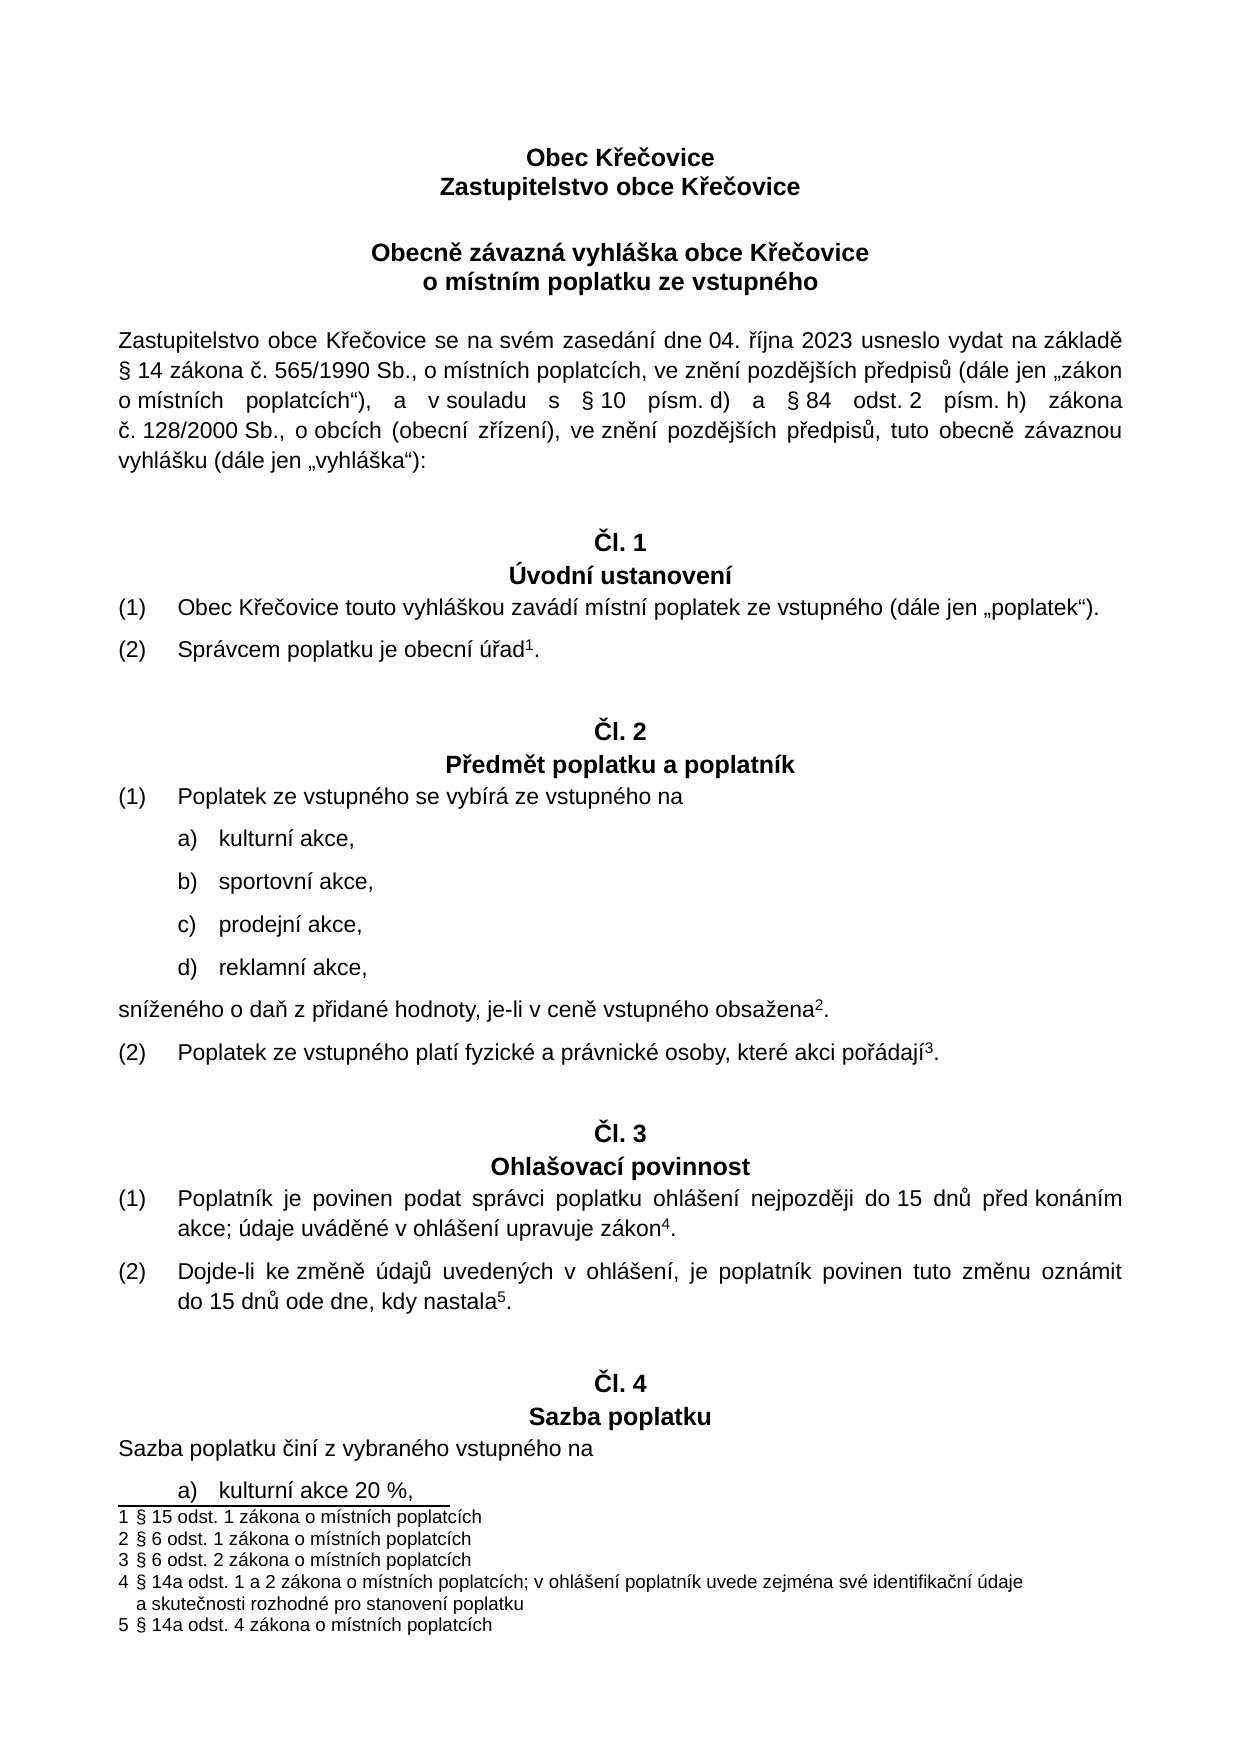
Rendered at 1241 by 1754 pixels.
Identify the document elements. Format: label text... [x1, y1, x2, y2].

list § 15 odst. 1 zákona o místních poplatcích [118, 1506, 1122, 1528]
text sníženého o daň z přidané hodnoty, je-li v ceně vstupného obsažena. [118, 996, 1122, 1023]
subtitle Čl. 2 Předmět poplatku a poplatník [118, 717, 1122, 778]
list § 14a odst. 1 a 2 zákona o místních poplatcích; v ohlášení poplatník uvede zejména své identifikační údaje a skutečnosti rozhodné pro stanovení poplatku [118, 1571, 1122, 1614]
subtitle Čl. 4 Sazba poplatku [118, 1368, 1122, 1430]
list Poplatník je povinen podat správci poplatku ohlášení nejpozději do 15 dnů před konáním akce; údaje uváděné v ohlášení upravuje zákon. [118, 1185, 1122, 1242]
text Zastupitelstvo obce Křečovice se na svém zasedání dne 04. října 2023 usneslo vydat na základě § 14 zákona č. 565/1990 Sb., o místních poplatcích, ve znění pozdějších předpisů (dále jen „zákon o místních poplatcích“), a v souladu s § 10 písm. d) a § 84 odst. 2 písm. h) zákona č. 128/2000 Sb., o obcích (obecní zřízení), ve znění pozdějších předpisů, tuto obecně závaznou vyhlášku (dále jen „vyhláška“): [118, 327, 1122, 474]
list § 14a odst. 4 zákona o místních poplatcích [118, 1614, 1122, 1635]
list kulturní akce, [177, 825, 1122, 852]
list Obec Křečovice touto vyhláškou zavádí místní poplatek ze vstupného (dále jen „poplatek“). [118, 594, 1122, 620]
text Sazba poplatku činí z vybraného vstupného na [118, 1434, 1122, 1461]
list Dojde-li ke změně údajů uvedených v ohlášení, je poplatník povinen tuto změnu oznámit do 15 dnů ode dne, kdy nastala. [118, 1258, 1122, 1315]
list Poplatek ze vstupného se vybírá ze vstupného na [118, 783, 1122, 809]
subtitle Obecně závazná vyhláška obce Křečovice o místním poplatku ze vstupného [118, 238, 1122, 295]
subtitle Čl. 1 Úvodní ustanovení [118, 528, 1122, 589]
list Správcem poplatku je obecní úřad. [118, 636, 1122, 663]
list Poplatek ze vstupného platí fyzické a právnické osoby, které akci pořádají. [118, 1039, 1122, 1065]
list kulturní akce 20 %, [177, 1477, 1122, 1504]
list sportovní akce, [177, 868, 1122, 894]
text § 6 odst. 1 zákona o místních poplatcích [118, 1528, 1122, 1549]
subtitle Čl. 3 Ohlašovací povinnost [118, 1119, 1122, 1181]
text Obec Křečovice Zastupitelstvo obce Křečovice [118, 143, 1122, 201]
list reklamní akce, [177, 953, 1122, 980]
list § 6 odst. 2 zákona o místních poplatcích [118, 1549, 1122, 1571]
list prodejní akce, [177, 911, 1122, 937]
